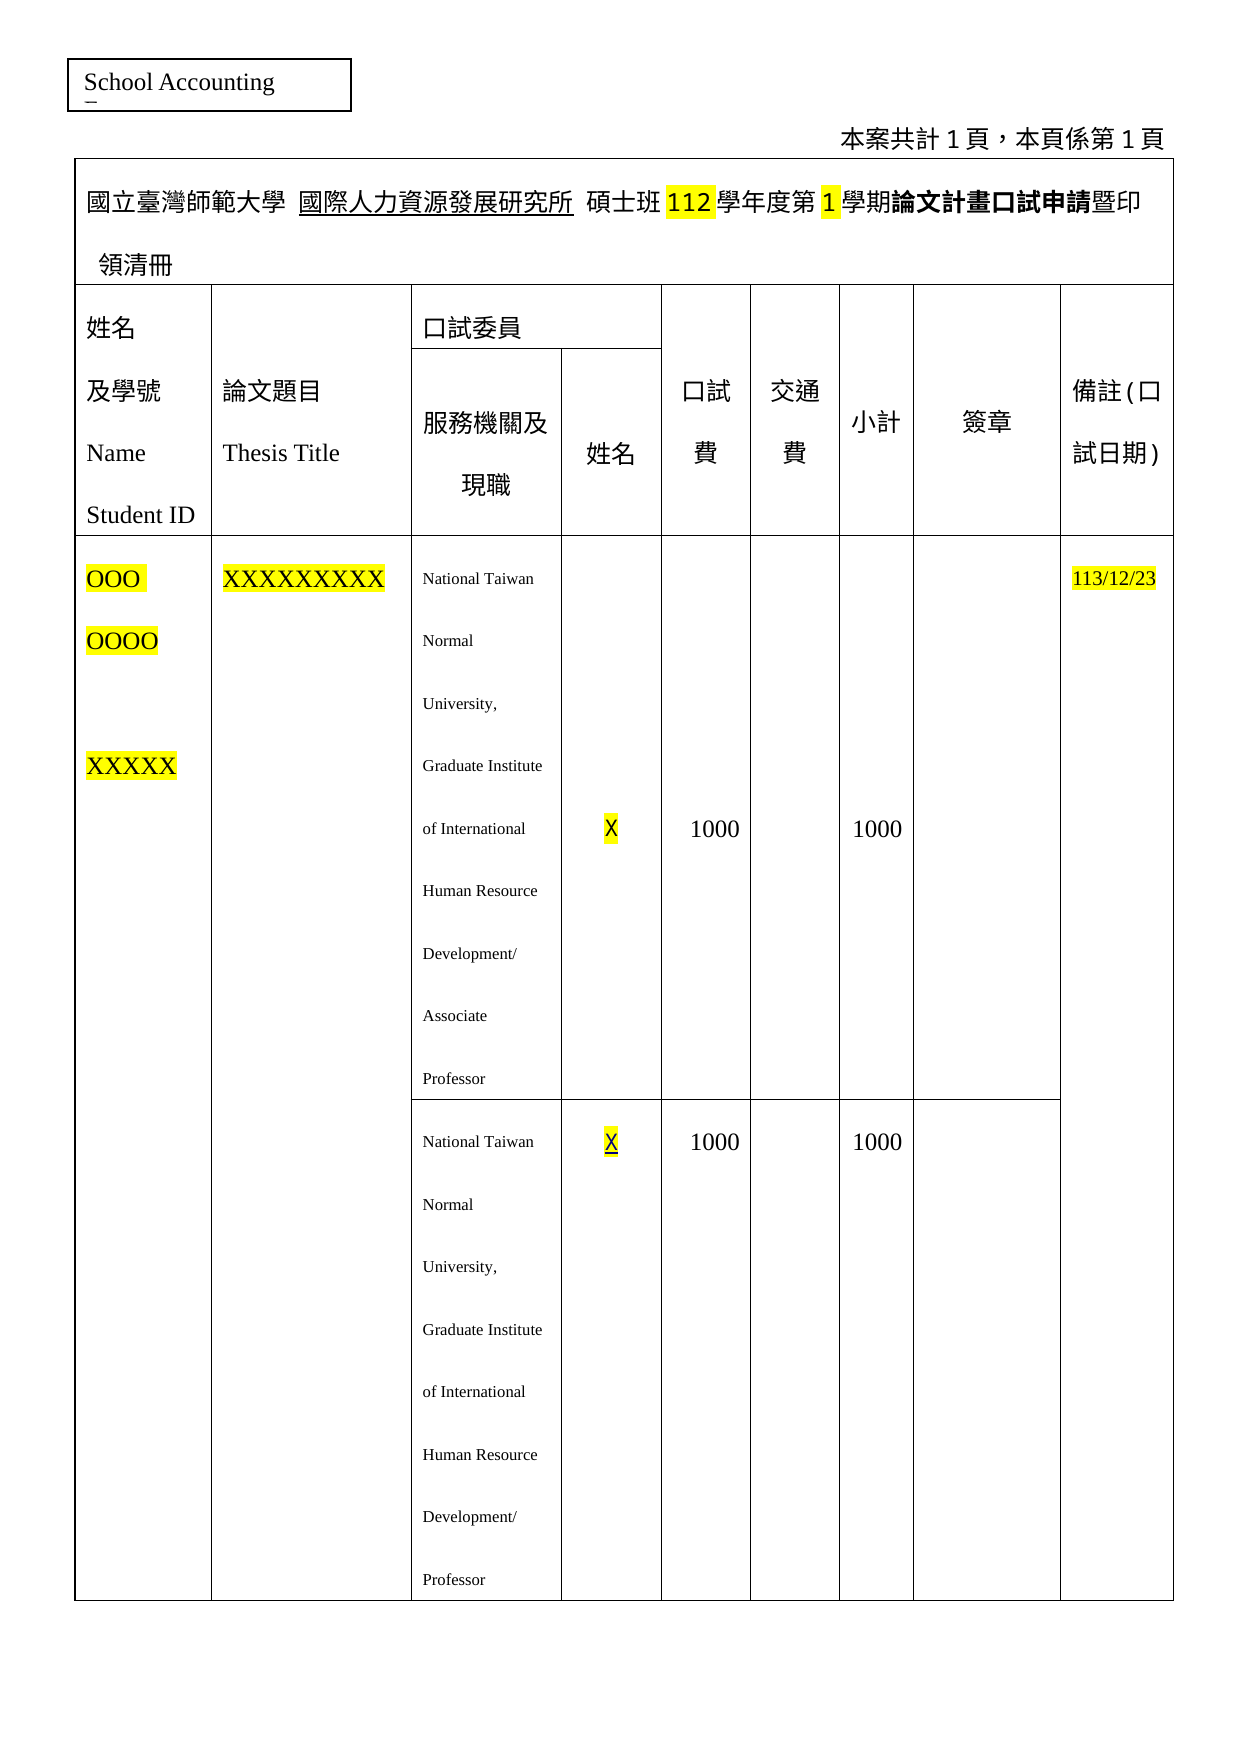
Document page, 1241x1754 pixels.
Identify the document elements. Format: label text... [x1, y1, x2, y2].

table_cell National Taiwan Normal University, Graduate Institute of International Human Resource Development/ Professor [412, 1100, 561, 1600]
table_cell 簽章 [914, 285, 1060, 535]
table_cell 交通費 [751, 285, 839, 535]
table_cell 備註(口試日期) [1061, 285, 1173, 535]
text School Accounting Form [84, 67, 335, 103]
table_cell 1000 [840, 536, 913, 1099]
table_cell 1000 [840, 1100, 913, 1600]
table_cell National Taiwan Normal University, Graduate Institute of International Human Resource Development/ Associate Professor [412, 536, 561, 1099]
table_cell [751, 536, 839, 1099]
text 本案共計1頁，本頁係第1頁 [69, 60, 350, 110]
text 本案共計1頁，本頁係第1頁 [75, 96, 1165, 158]
table_cell 口試費 [662, 285, 750, 535]
table_cell [914, 1100, 1060, 1600]
table_cell 113/12/23 [1061, 536, 1173, 1600]
table_cell X [562, 1100, 661, 1600]
table_cell 1000 [662, 1100, 750, 1600]
table_cell X [562, 536, 661, 1099]
table_cell 小計 [840, 285, 913, 535]
table_cell [914, 536, 1060, 1099]
table_cell OOO OOOO XXXXX [76, 536, 211, 1600]
table_header 國立臺灣師範大學 國際人力資源發展研究所 碩士班112學年度第1學期論文計畫口試申請暨印領清冊 [76, 159, 1173, 284]
table_cell 論文題目 Thesis Title [212, 285, 411, 535]
table_cell [751, 1100, 839, 1600]
table_cell 姓名 [562, 349, 661, 535]
table_cell 服務機關及現職 [412, 349, 561, 535]
table_cell 1000 [662, 536, 750, 1099]
table_cell XXXXXXXXX [212, 536, 411, 1600]
table_cell 姓名 及學號 Name Student ID [76, 285, 211, 535]
table_cell 口試委員 [412, 285, 661, 348]
